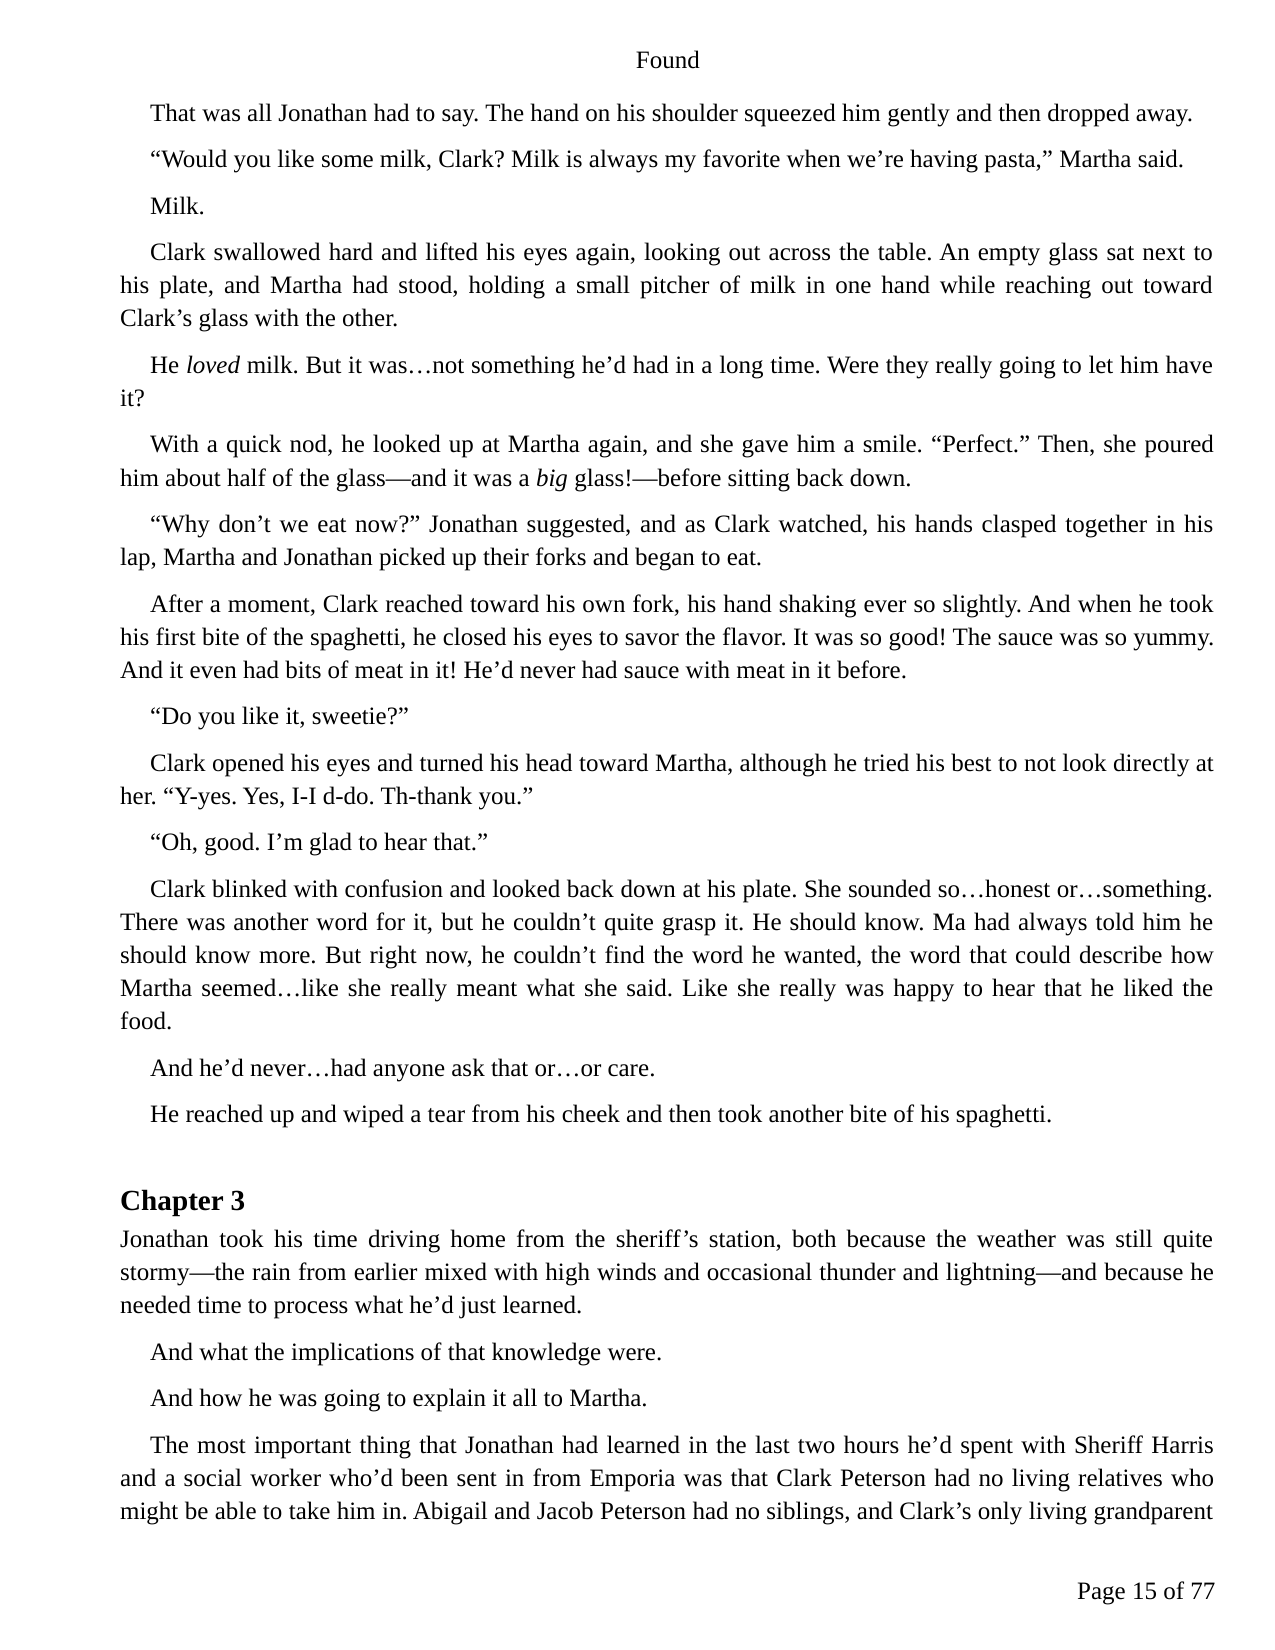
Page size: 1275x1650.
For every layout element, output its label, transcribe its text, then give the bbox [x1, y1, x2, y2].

text Clark opened his eyes and turned his head toward Martha, although he tried his best to not look directly at her. “Y-yes. Yes, I-I d-do. Th-thank you.” [120, 748, 1215, 810]
text “Do you like it, sweetie?” [120, 701, 1215, 730]
text Jonathan took his time driving home from the sheriff’s station, both because the weather was still quite stormy—the rain from earlier mixed with high winds and occasional thunder and lightning—and because he needed time to process what he’d just learned. [120, 1224, 1215, 1319]
text Clark swallowed hard and lifted his eyes again, looking out across the table. An empty glass sat next to his plate, and Martha had stood, holding a small pitcher of milk in one hand while reaching out toward Clark’s glass with the other. [120, 237, 1215, 332]
text “Oh, good. I’m glad to hear that.” [120, 827, 1215, 856]
text He loved milk. But it was…not something he’d had in a long time. Were they really going to let him have it? [120, 350, 1215, 412]
text “Why don’t we eat now?” Jonathan suggested, and as Clark watched, his hands clasped together in his lap, Martha and Jonathan picked up their forks and began to eat. [120, 509, 1215, 571]
text With a quick nod, he looked up at Martha again, and she gave him a smile. “Perfect.” Then, she poured him about half of the glass—and it was a big glass!—before sitting back down. [120, 429, 1215, 491]
text “Would you like some milk, Clark? Milk is always my favorite when we’re having pasta,” Martha said. [120, 144, 1215, 173]
text That was all Jonathan had to say. The hand on his shoulder squeezed him gently and then dropped away. [120, 98, 1215, 126]
text The most important thing that Jonathan had learned in the last two hours he’d spent with Sheriff Harris and a social worker who’d been sent in from Emporia was that Clark Peterson had no living relatives who might be able to take him in. Abigail and Jacob Peterson had no siblings, and Clark’s only living grandparent [120, 1430, 1215, 1525]
text And he’d never…had anyone ask that or…or care. [120, 1053, 1215, 1081]
subtitle Chapter 3 [120, 1183, 1215, 1217]
text After a moment, Clark reached toward his own fork, his hand shaking ever so slightly. And when he took his first bite of the spaghetti, he closed his eyes to savor the flavor. It was so good! The sauce was so yummy. And it even had bits of meat in it! He’d never had sauce with meat in it before. [120, 589, 1215, 683]
text And what the implications of that knowledge were. [120, 1337, 1215, 1366]
text And how he was going to explain it all to Martha. [120, 1383, 1215, 1412]
text Clark blinked with confusion and looked back down at his plate. She sounded so…honest or…something. There was another word for it, but he couldn’t quite grasp it. He should know. Ma had always told him he should know more. But right now, he couldn’t find the word he wanted, the word that could describe how Martha seemed…like she really meant what she said. Like she really was happy to hear that he liked the food. [120, 874, 1215, 1035]
text He reached up and wiped a tear from his cheek and then took another bite of his spaghetti. [120, 1099, 1215, 1128]
text Milk. [120, 191, 1215, 219]
